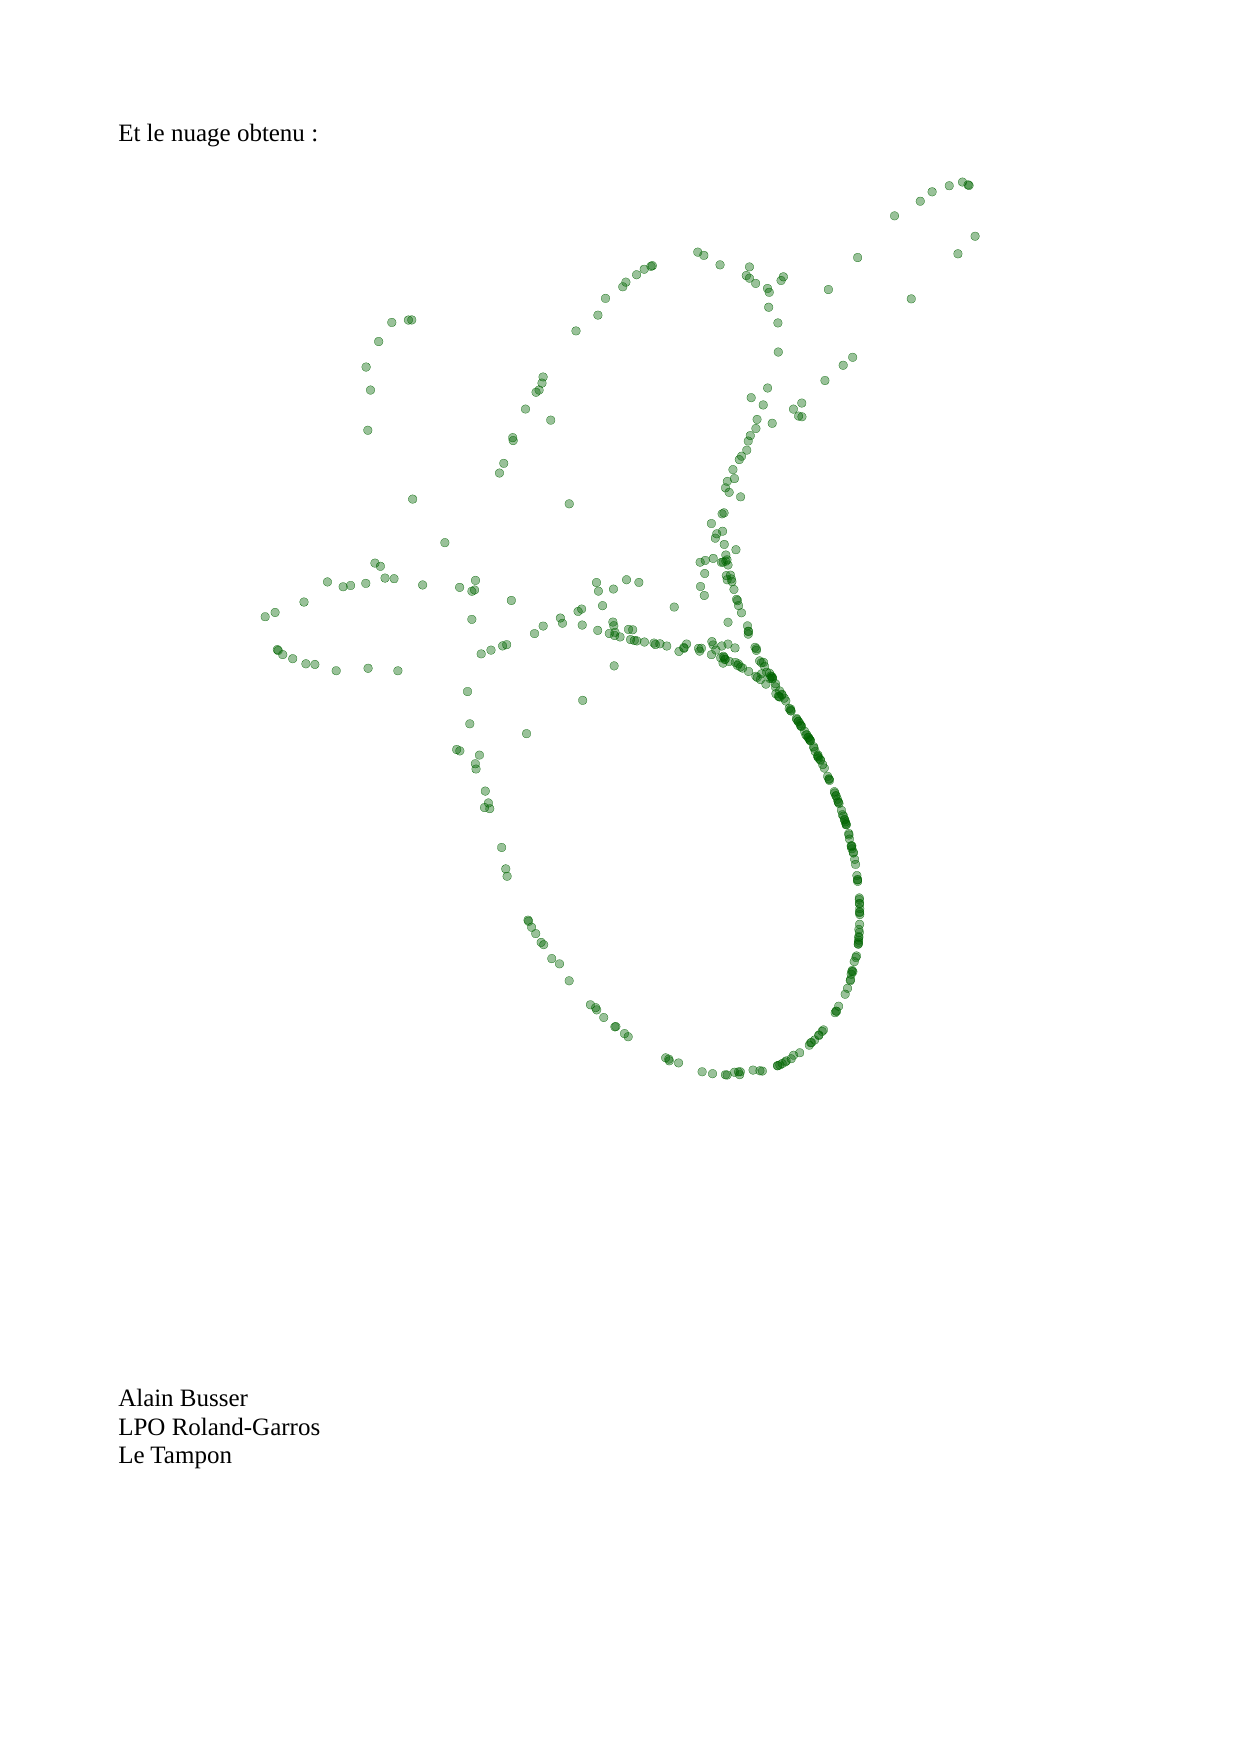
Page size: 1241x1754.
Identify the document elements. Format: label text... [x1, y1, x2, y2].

text Alain Busser [118, 1383, 1122, 1412]
text LPO Roland-Garros [118, 1412, 1122, 1441]
text Et le nuage obtenu : [118, 118, 1122, 147]
text Le Tampon [118, 1441, 1122, 1469]
